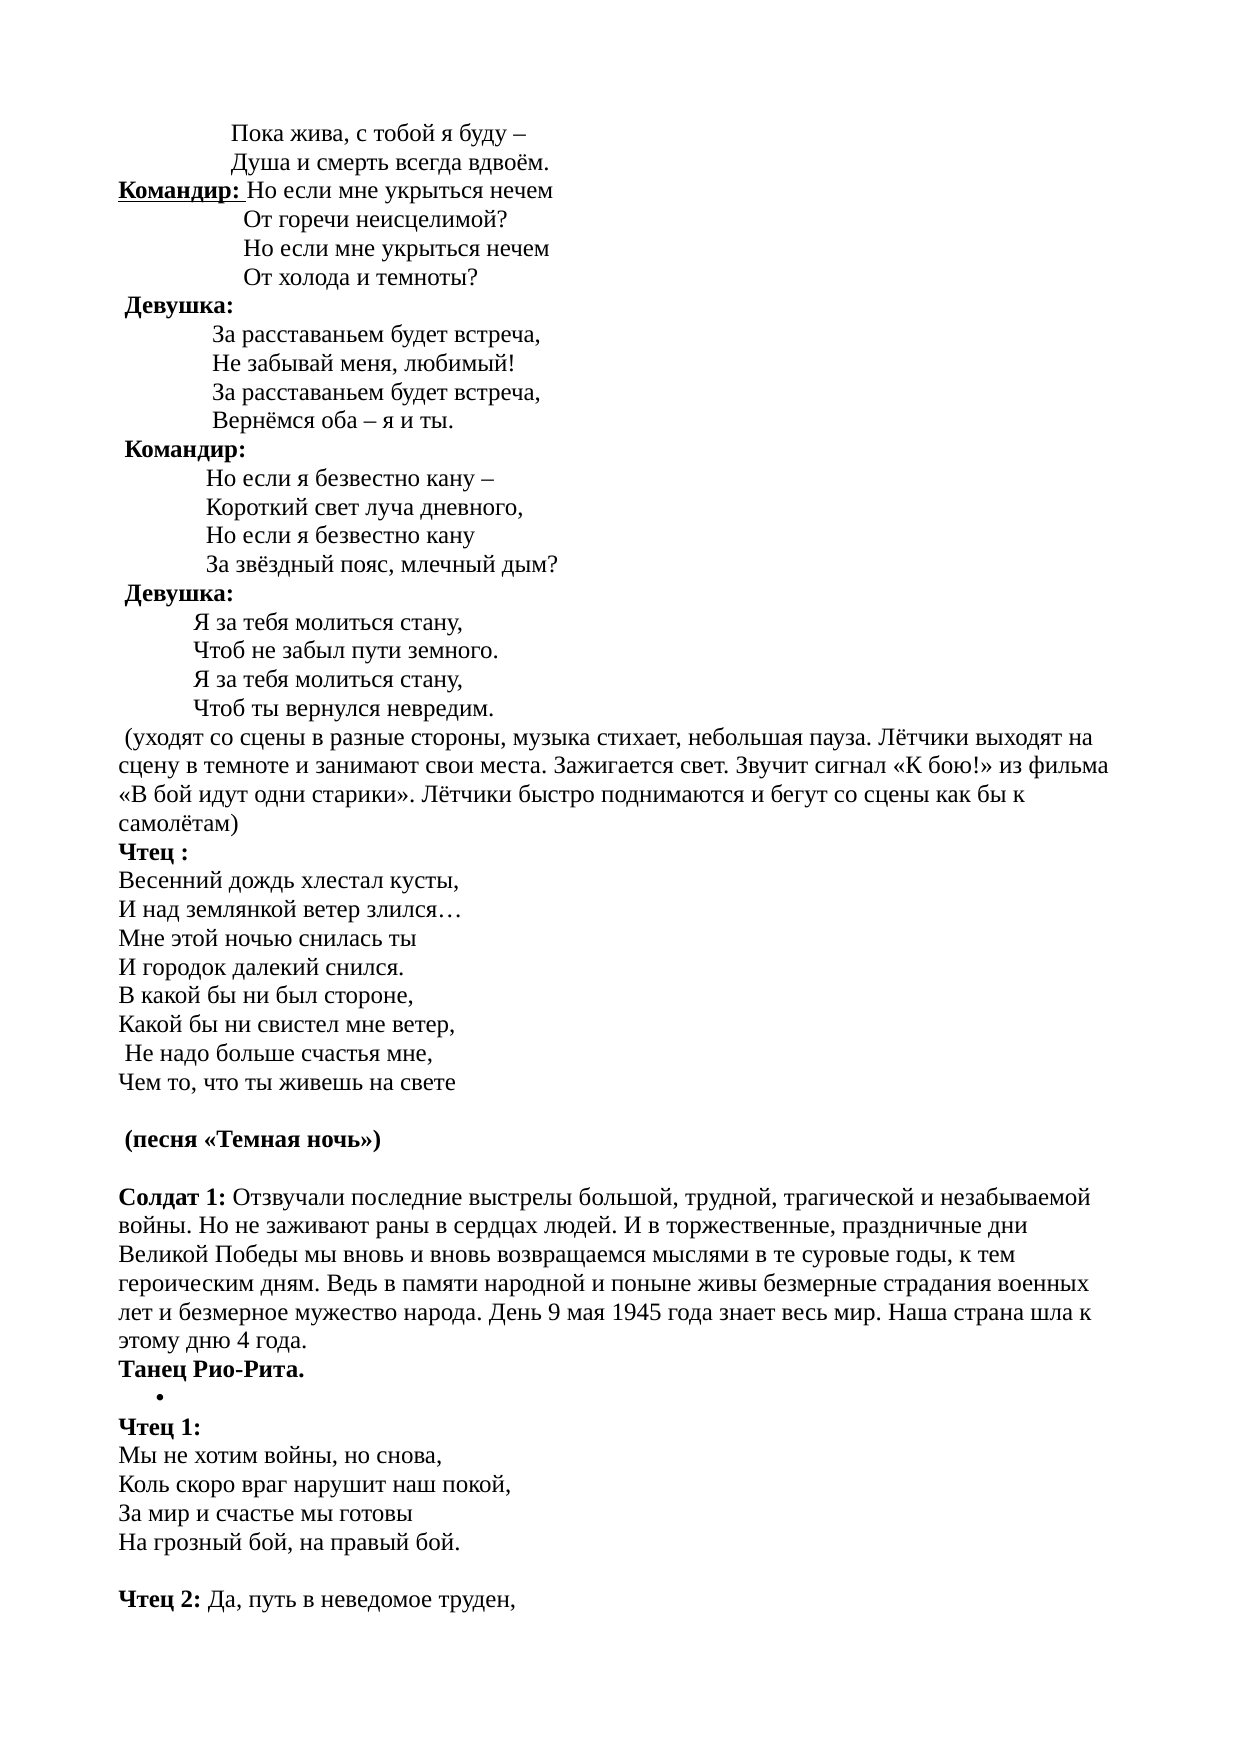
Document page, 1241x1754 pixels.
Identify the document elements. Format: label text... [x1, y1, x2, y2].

text В какой бы ни был стороне, [118, 981, 1122, 1009]
text Душа и смерть всегда вдвоём. [118, 147, 1122, 176]
text Я за тебя молиться стану, [118, 664, 1122, 693]
text Мы не хотим войны, но снова, [118, 1441, 1122, 1469]
text Не надо больше счастья мне, [118, 1038, 1122, 1067]
text Пока жива, с тобой я буду – [118, 118, 1122, 147]
text И над землянкой ветер злился… [118, 894, 1122, 923]
text Девушка: [118, 578, 1122, 607]
text Чтец : [118, 837, 1122, 866]
text Короткий свет луча дневного, [118, 492, 1122, 521]
text Командир: Но если мне укрыться нечем [118, 176, 1122, 204]
text И городок далекий снился. [118, 952, 1122, 981]
text Чтец 1: [118, 1412, 1122, 1441]
text Чтоб не забыл пути земного. [118, 636, 1122, 664]
text (песня «Темная ночь») [118, 1124, 1122, 1153]
text Какой бы ни свистел мне ветер, [118, 1009, 1122, 1038]
text Мне этой ночью снилась ты [118, 923, 1122, 952]
text За расставаньем будет встреча, [118, 377, 1122, 406]
text Чтец 2: Да, путь в неведомое труден, [118, 1584, 1122, 1613]
text Не забывай меня, любимый! [118, 348, 1122, 377]
text От холода и темноты? [118, 262, 1122, 291]
text За мир и счастье мы готовы [118, 1498, 1122, 1527]
text Но если я безвестно кану – [118, 463, 1122, 492]
text Весенний дождь хлестал кусты, [118, 866, 1122, 894]
text Но если я безвестно кану [118, 521, 1122, 549]
text За звёздный пояс, млечный дым? [118, 549, 1122, 578]
text Вернёмся оба – я и ты. [118, 406, 1122, 434]
text Но если мне укрыться нечем [118, 233, 1122, 262]
text Командир: [118, 434, 1122, 463]
text За расставаньем будет встреча, [118, 319, 1122, 348]
text (уходят со сцены в разные стороны, музыка стихает, небольшая пауза. Лётчики выходят на сцену в темноте и занимают свои места. Зажигается свет. Звучит сигнал «К бою!» из фильма «В бой идут одни старики». Лётчики быстро поднимаются и бегут со сцены как бы к самолётам) [118, 722, 1122, 837]
text Чтоб ты вернулся невредим. [118, 693, 1122, 722]
text Чем то, что ты живешь на свете [118, 1067, 1122, 1096]
text Девушка: [118, 291, 1122, 319]
text Я за тебя молиться стану, [118, 607, 1122, 636]
text На грозный бой, на правый бой. [118, 1527, 1122, 1556]
text От горечи неисцелимой? [118, 204, 1122, 233]
text Коль скоро враг нарушит наш покой, [118, 1469, 1122, 1498]
text Танец Рио-Рита. [118, 1354, 1122, 1383]
text Солдат 1: Отзвучали последние выстрелы большой, трудной, трагической и незабываемой войны. Но не заживают раны в сердцах людей. И в торжественные, праздничные дни Великой Победы мы вновь и вновь возвращаемся мыслями в те суровые годы, к тем героическим дням. Ведь в памяти народной и поныне живы безмерные страдания военных лет и безмерное мужество народа. День 9 мая 1945 года знает весь мир. Наша страна шла к этому дню 4 года. [118, 1182, 1122, 1354]
